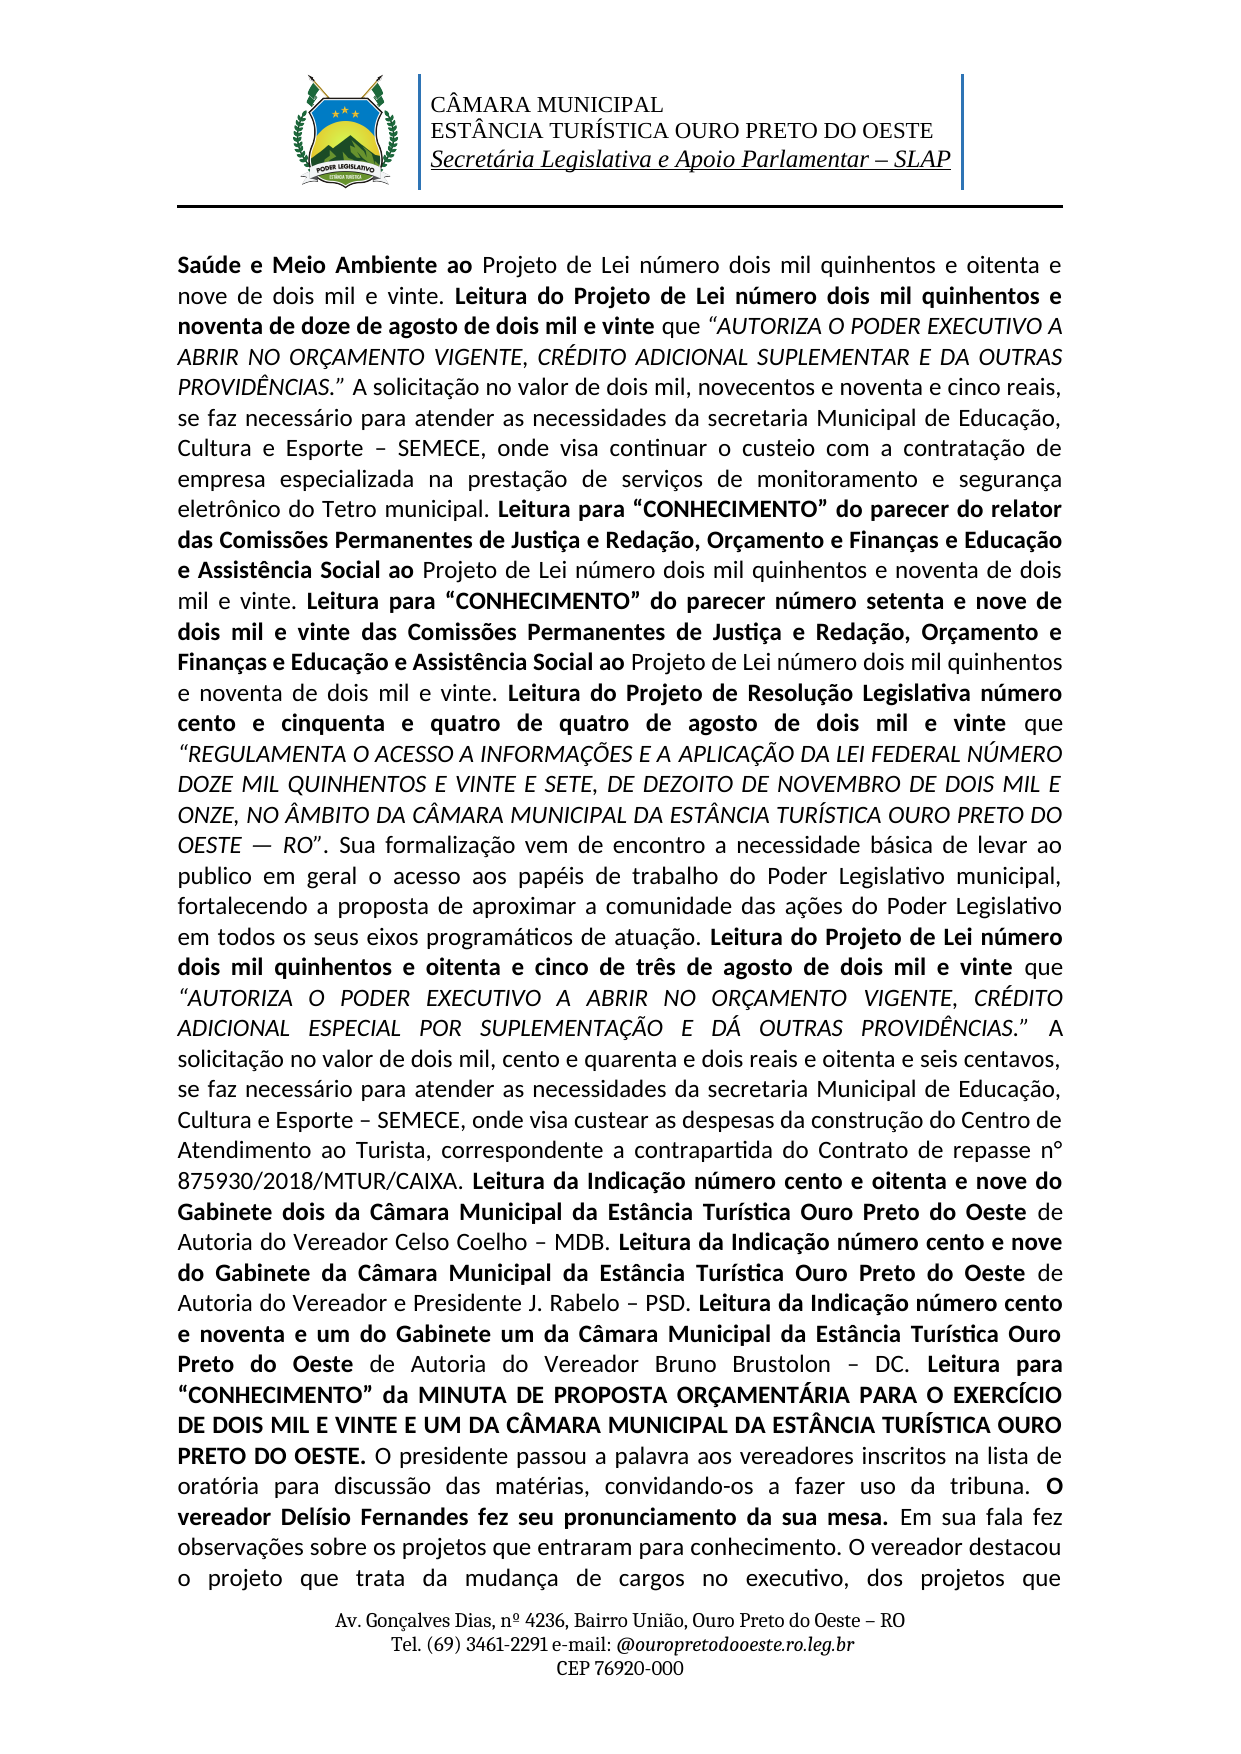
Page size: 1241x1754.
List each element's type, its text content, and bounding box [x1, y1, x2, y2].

picture [283, 73, 408, 191]
text Saúde e Meio Ambiente ao Projeto de Lei número dois mil quinhentos e oitenta e nove de dois mil e vinte. Leitura do Projeto de Lei número dois mil quinhentos e noventa de doze de agosto de dois mil e vinte que “AUTORIZA O PODER EXECUTIVO A ABRIR NO ORÇAMENTO VIGENTE, CRÉDITO ADICIONAL SUPLEMENTAR E DA OUTRAS PROVIDÊNCIAS.” A solicitação no valor de dois mil, novecentos e noventa e cinco reais, se faz necessário para atender as necessidades da secretaria Municipal de Educação, Cultura e Esporte – SEMECE, onde visa continuar o custeio com a contratação de empresa especializada na prestação de serviços de monitoramento e segurança eletrônico do Tetro municipal. Leitura para “CONHECIMENTO” do parecer do relator das Comissões Permanentes de Justiça e Redação, Orçamento e Finanças e Educação e Assistência Social ao Projeto de Lei número dois mil quinhentos e noventa de dois mil e vinte. Leitura para “CONHECIMENTO” do parecer número setenta e nove de dois mil e vinte das Comissões Permanentes de Justiça e Redação, Orçamento e Finanças e Educação e Assistência Social ao Projeto de Lei número dois mil quinhentos e noventa de dois mil e vinte. Leitura do Projeto de Resolução Legislativa número cento e cinquenta e quatro de quatro de agosto de dois mil e vinte que “REGULAMENTA O ACESSO A INFORMAÇÕES E A APLICAÇÃO DA LEI FEDERAL NÚMERO DOZE MIL QUINHENTOS E VINTE E SETE, DE DEZOITO DE NOVEMBRO DE DOIS MIL E ONZE, NO ÂMBITO DA CÂMARA MUNICIPAL DA ESTÂNCIA TURÍSTICA OURO PRETO DO OESTE — RO”. Sua formalização vem de encontro a necessidade básica de levar ao publico em geral o acesso aos papéis de trabalho do Poder Legislativo municipal, fortalecendo a proposta de aproximar a comunidade das ações do Poder Legislativo em todos os seus eixos programáticos de atuação. Leitura do Projeto de Lei número dois mil quinhentos e oitenta e cinco de três de agosto de dois mil e vinte que “AUTORIZA O PODER EXECUTIVO A ABRIR NO ORÇAMENTO VIGENTE, CRÉDITO ADICIONAL ESPECIAL POR SUPLEMENTAÇÃO E DÁ OUTRAS PROVIDÊNCIAS.” A solicitação no valor de dois mil, cento e quarenta e dois reais e oitenta e seis centavos, se faz necessário para atender as necessidades da secretaria Municipal de Educação, Cultura e Esporte – SEMECE, onde visa custear as despesas da construção do Centro de Atendimento ao Turista, correspondente a contrapartida do Contrato de repasse n° 875930/2018/MTUR/CAIXA. Leitura da Indicação número cento e oitenta e nove do Gabinete dois da Câmara Municipal da Estância Turística Ouro Preto do Oeste de Autoria do Vereador Celso Coelho – MDB. Leitura da Indicação número cento e nove do Gabinete da Câmara Municipal da Estância Turística Ouro Preto do Oeste de Autoria do Vereador e Presidente J. Rabelo – PSD. Leitura da Indicação número cento e noventa e um do Gabinete um da Câmara Municipal da Estância Turística Ouro Preto do Oeste de Autoria do Vereador Bruno Brustolon – DC. Leitura para “CONHECIMENTO” da MINUTA DE PROPOSTA ORÇAMENTÁRIA PARA O EXERCÍCIO DE DOIS MIL E VINTE E UM DA CÂMARA MUNICIPAL DA ESTÂNCIA TURÍSTICA OURO PRETO DO OESTE. O presidente passou a palavra aos vereadores inscritos na lista de oratória para discussão das matérias, convidando-os a fazer uso da tribuna. O vereador Delísio Fernandes fez seu pronunciamento da sua mesa. Em sua fala fez observações sobre os projetos que entraram para conhecimento. O vereador destacou o projeto que trata da mudança de cargos no executivo, dos projetos que [177, 249, 1063, 1592]
